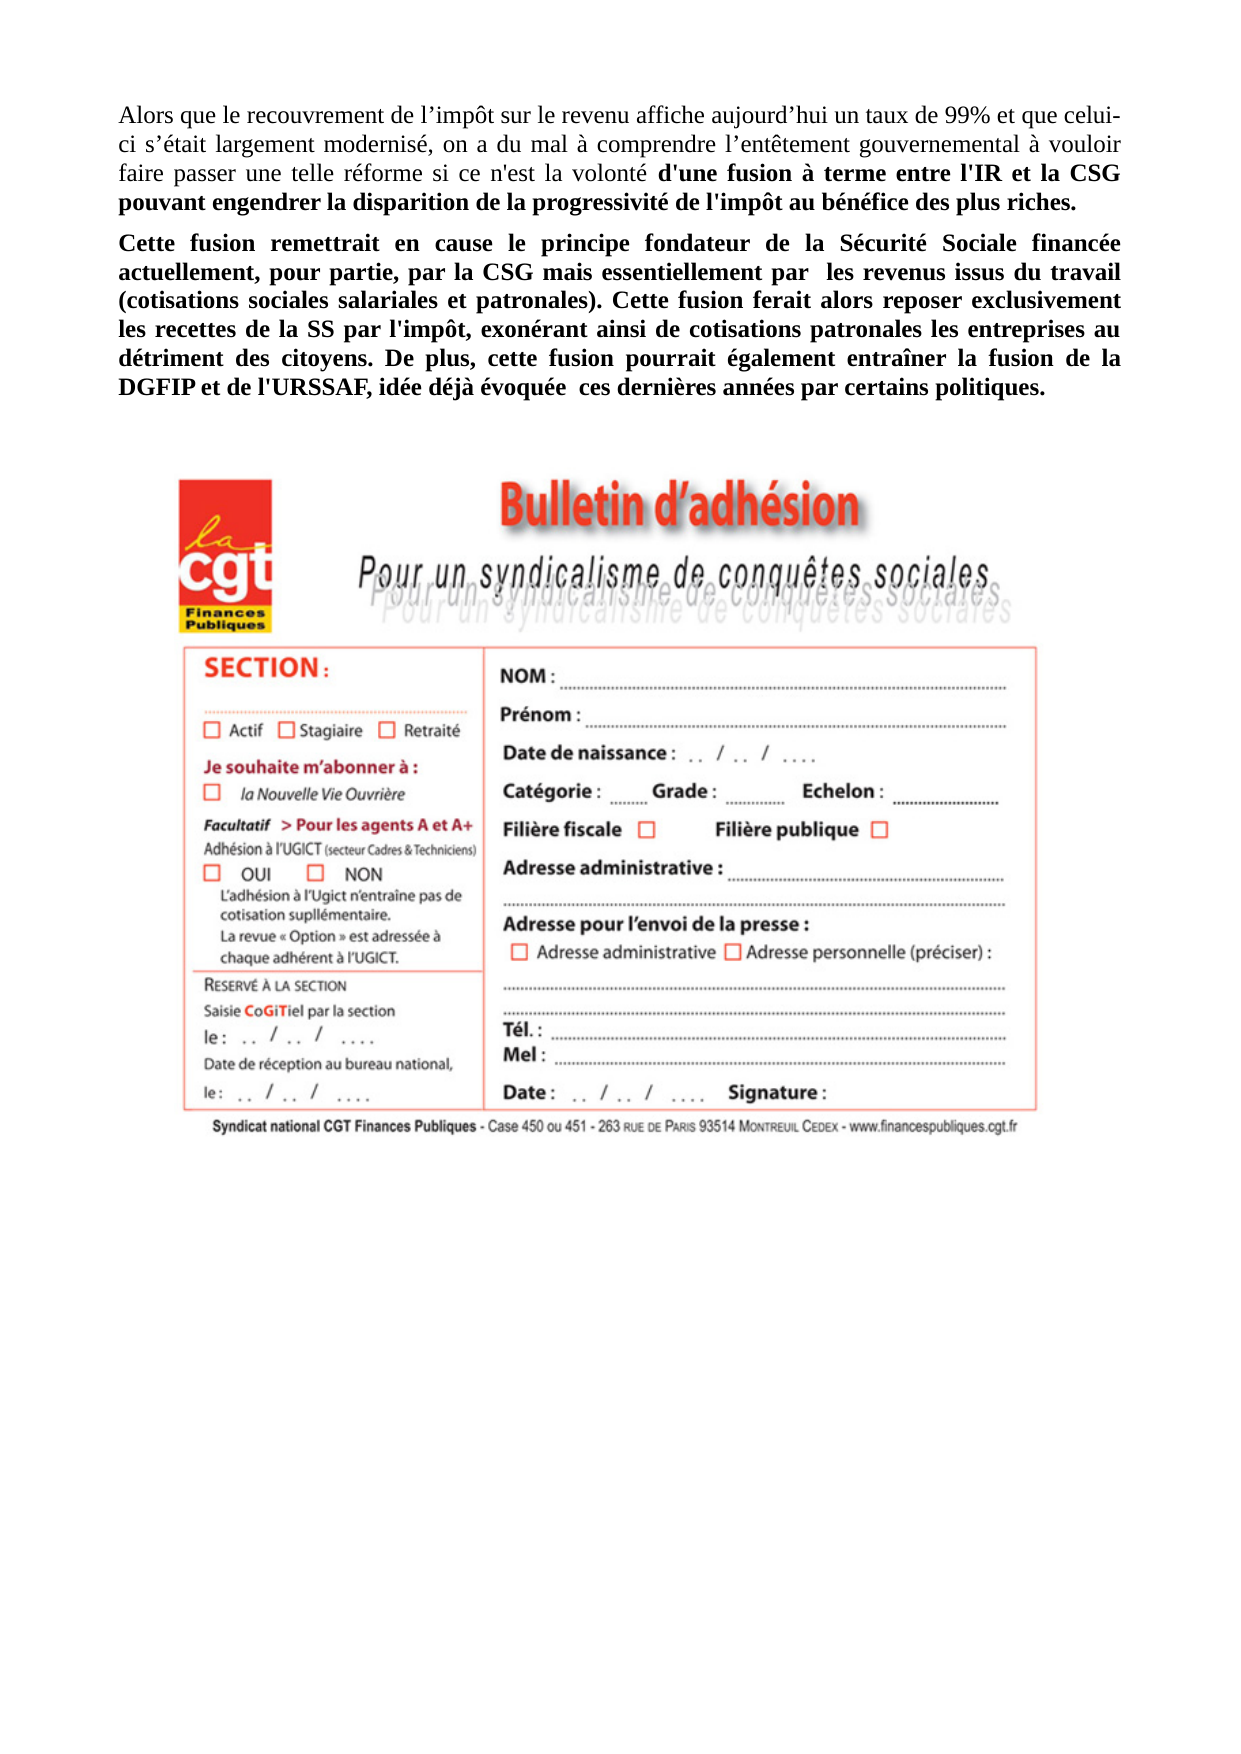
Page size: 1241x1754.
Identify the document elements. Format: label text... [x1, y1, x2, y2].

picture [173, 457, 1057, 1161]
text Cette fusion remettrait en cause le principe fondateur de la Sécurité Sociale financée actuellement, pour partie, par la CSG mais essentiellement par les revenus issus du travail (cotisations sociales salariales et patronales). Cette fusion ferait alors reposer exclusivement les recettes de la SS par l'impôt, exonérant ainsi de cotisations patronales les entreprises au détriment des citoyens. De plus, cette fusion pourrait également entraîner la fusion de la DGFIP et de l'URSSAF, idée déjà évoquée ces dernières années par certains politiques. [118, 228, 1122, 400]
text Alors que le recouvrement de l’impôt sur le revenu affiche aujourd’hui un taux de 99% et que celui-ci s’était largement modernisé, on a du mal à comprendre l’entêtement gouvernemental à vouloir faire passer une telle réforme si ce n'est la volonté d'une fusion à terme entre l'IR et la CSG pouvant engendrer la disparition de la progressivité de l'impôt au bénéfice des plus riches. [118, 100, 1122, 215]
